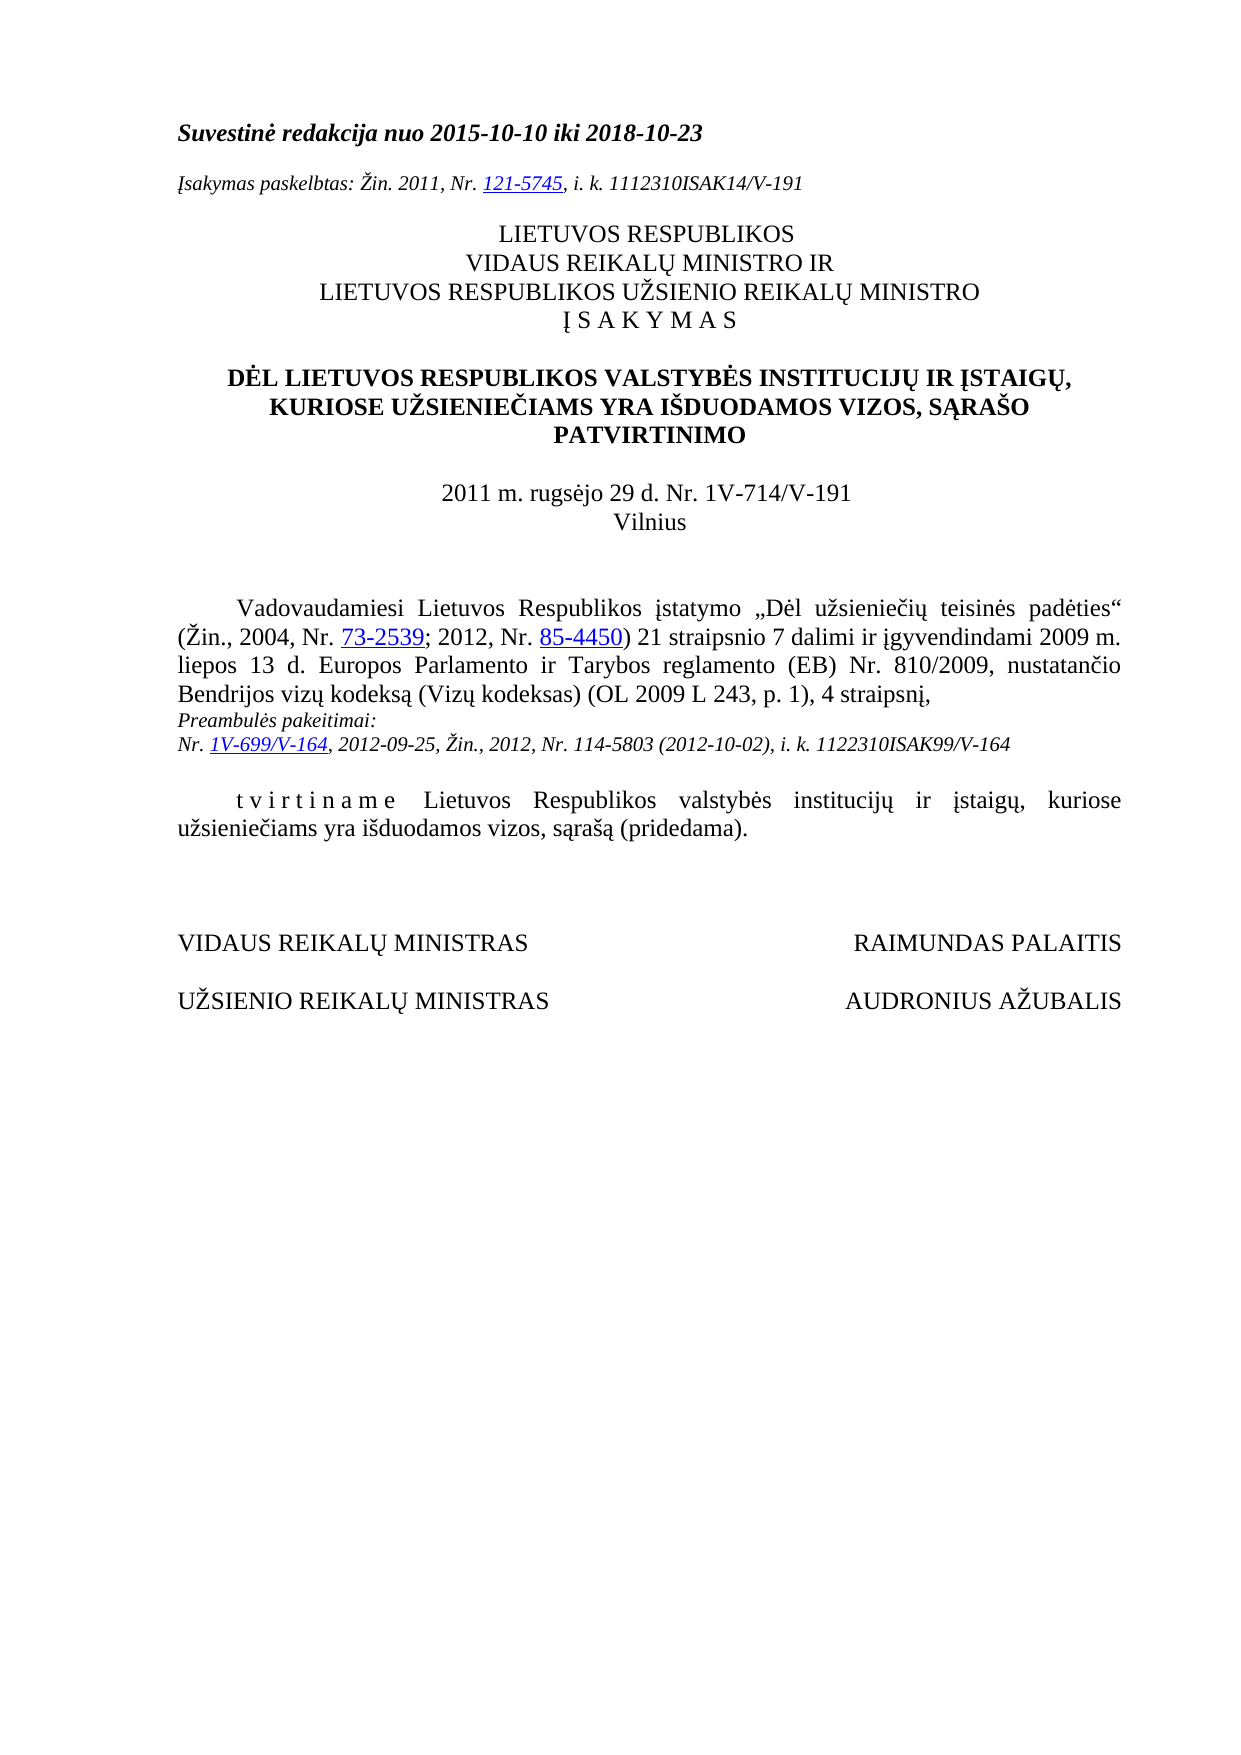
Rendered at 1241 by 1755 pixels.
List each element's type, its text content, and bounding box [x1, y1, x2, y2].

text tvirtiname Lietuvos Respublikos valstybės institucijų ir įstaigų, kuriose užsieniečiams yra išduodamos vizos, sąrašą (pridedama). [177, 785, 1122, 842]
text DĖL LIETUVOS RESPUBLIKOS VALSTYBĖS INSTITUCIJŲ IR ĮSTAIGŲ, KURIOSe UŽSIENIEČIAMS yra IŠDUODAmos VIZoS, SĄRAŠO patvirtinimo [177, 363, 1122, 449]
text Nr. 1V-699/V-164, 2012-09-25, Žin., 2012, Nr. 114-5803 (2012-10-02), i. k. 1122310ISAK99/V-164 [177, 732, 1122, 756]
text Vilnius [177, 507, 1122, 535]
text Vidaus reikalų ministras Raimundas Palaitis [177, 928, 1122, 957]
text Užsienio reikalų ministras Audronius Ažubalis [177, 986, 1122, 1015]
text Įsakymas paskelbtas: Žin. 2011, Nr. 121-5745, i. k. 1112310ISAK14/V-191 [177, 171, 1122, 195]
text Preambulės pakeitimai: [177, 708, 1122, 732]
text 2011 m. rugsėjo 29 d. Nr. 1V-714/V-191 [177, 478, 1122, 507]
text ĮSAKYMAS [177, 305, 1122, 334]
text Suvestinė redakcija nuo 2015-10-10 iki 2018-10-23 [177, 118, 1122, 147]
text VIDAUS REIKALŲ MINISTRO IR [177, 248, 1122, 277]
text lietuvos respublikos užsienio reikalų ministrO [177, 277, 1122, 305]
text LIETUVOS RESPUBLIKOS [177, 219, 1122, 248]
text Vadovaudamiesi Lietuvos Respublikos įstatymo „Dėl užsieniečių teisinės padėties“ (Žin., 2004, Nr. 73-2539; 2012, Nr. 85-4450) 21 straipsnio 7 dalimi ir įgyvendindami 2009 m. liepos 13 d. Europos Parlamento ir Tarybos reglamento (EB) Nr. 810/2009, nustatančio Bendrijos vizų kodeksą (Vizų kodeksas) (OL 2009 L 243, p. 1), 4 straipsnį, [177, 593, 1122, 708]
